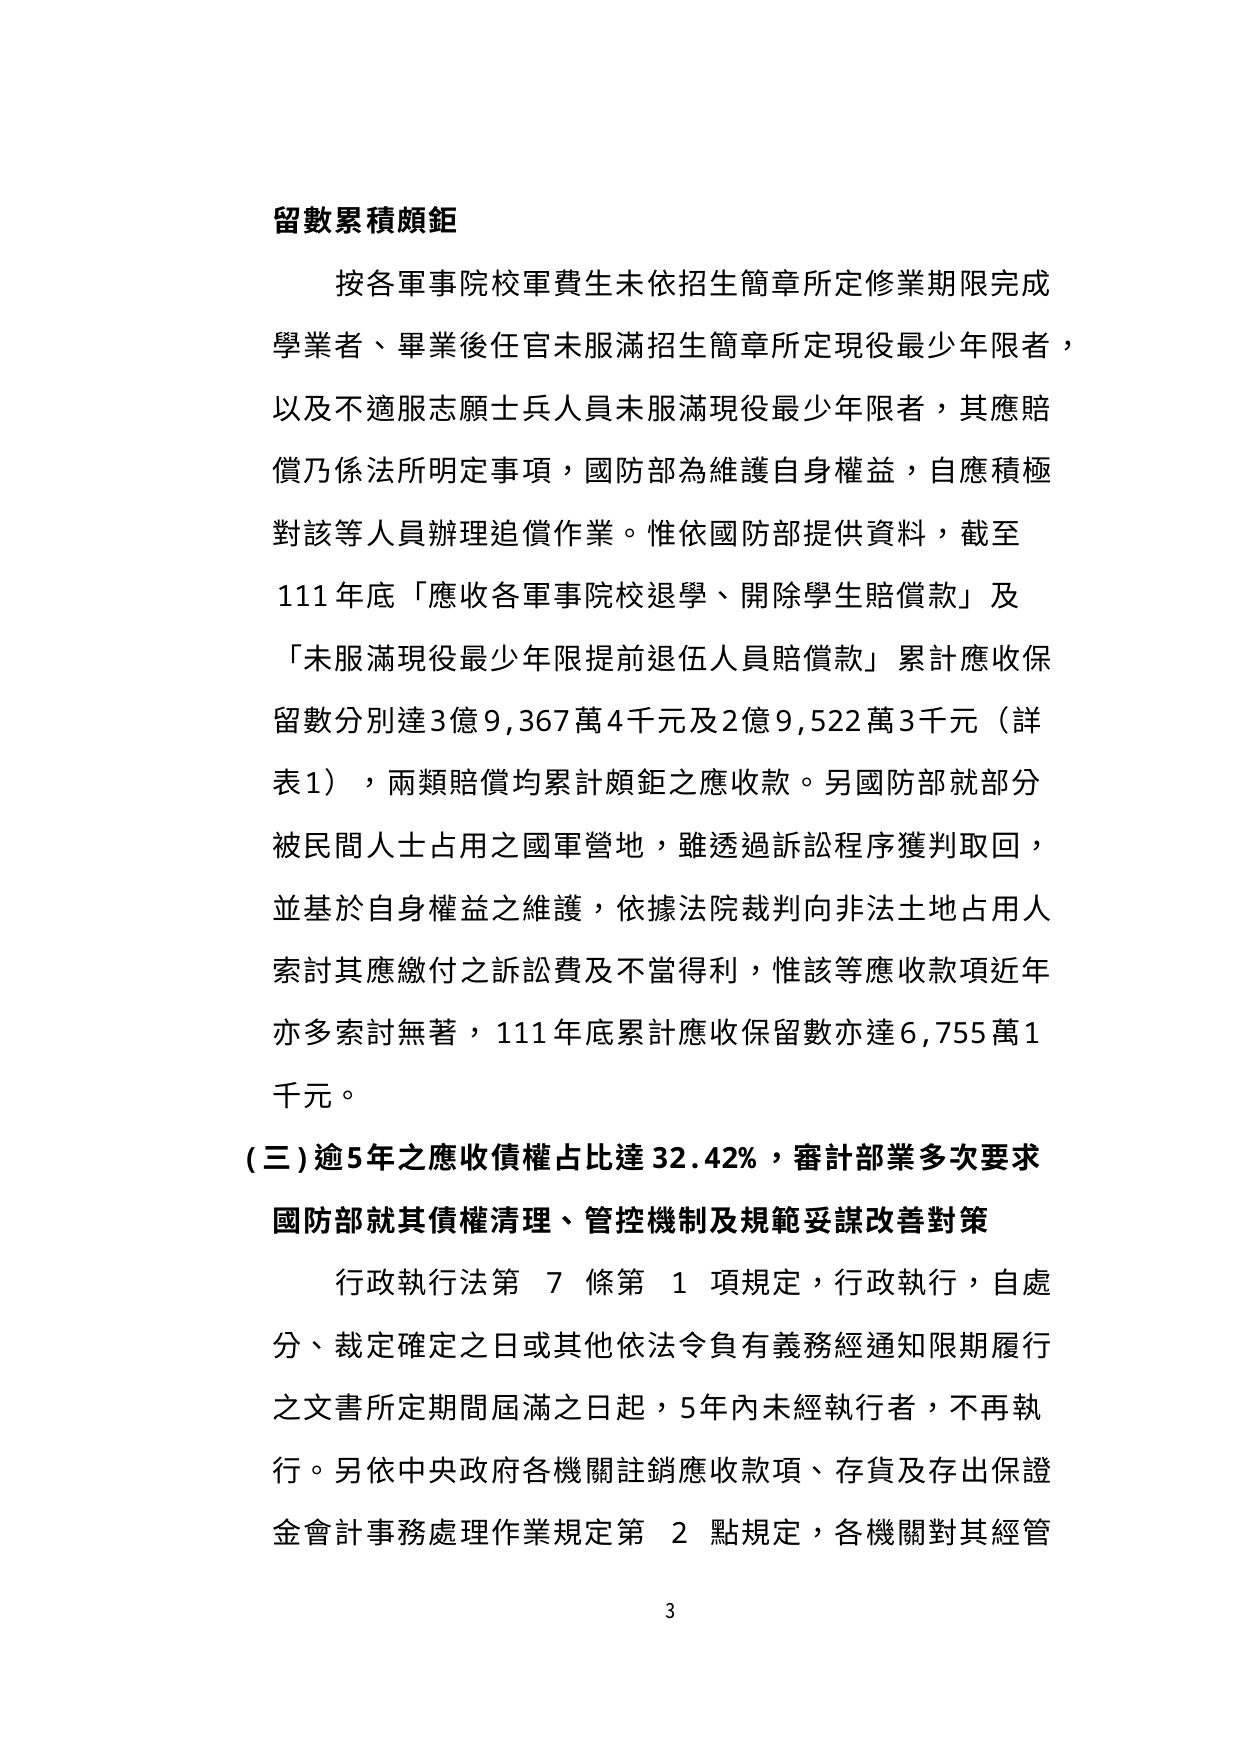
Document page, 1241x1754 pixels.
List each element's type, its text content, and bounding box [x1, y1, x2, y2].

text 行政執行法第 7 條第 1 項規定，行政執行，自處分、裁定確定之日或其他依法令負有義務經通知限期履行之文書所定期間屆滿之日起，5年內未經執行者，不再執行。另依中央政府各機關註銷應收款項、存貨及存出保證金會計事務處理作業規定第 2 點規定，各機關對其經管 [265, 1240, 1063, 1552]
text 按各軍事院校軍費生未依招生簡章所定修業期限完成學業者、畢業後任官未服滿招生簡章所定現役最少年限者，以及不適服志願士兵人員未服滿現役最少年限者，其應賠償乃係法所明定事項，國防部為維護自身權益，自應積極對該等人員辦理追償作業。惟依國防部提供資料，截至111年底「應收各軍事院校退學、開除學生賠償款」及「未服滿現役最少年限提前退伍人員賠償款」累計應收保留數分別達3億9,367萬4千元及2億9,522萬3千元（詳表1），兩類賠償均累計頗鉅之應收款。另國防部就部分被民間人士占用之國軍營地，雖透過訴訟程序獲判取回，並基於自身權益之維護，依據法院裁判向非法土地占用人索討其應繳付之訴訟費及不當得利，惟該等應收款項近年亦多索討無著，111年底累計應收保留數亦達6,755萬1千元。 [265, 240, 1063, 1115]
text (三)逾5年之應收債權占比達32.42%，審計部業多次要求國防部就其債權清理、管控機制及規範妥謀改善對策 [236, 1115, 1063, 1240]
text 留數累積頗鉅 [236, 177, 1063, 240]
